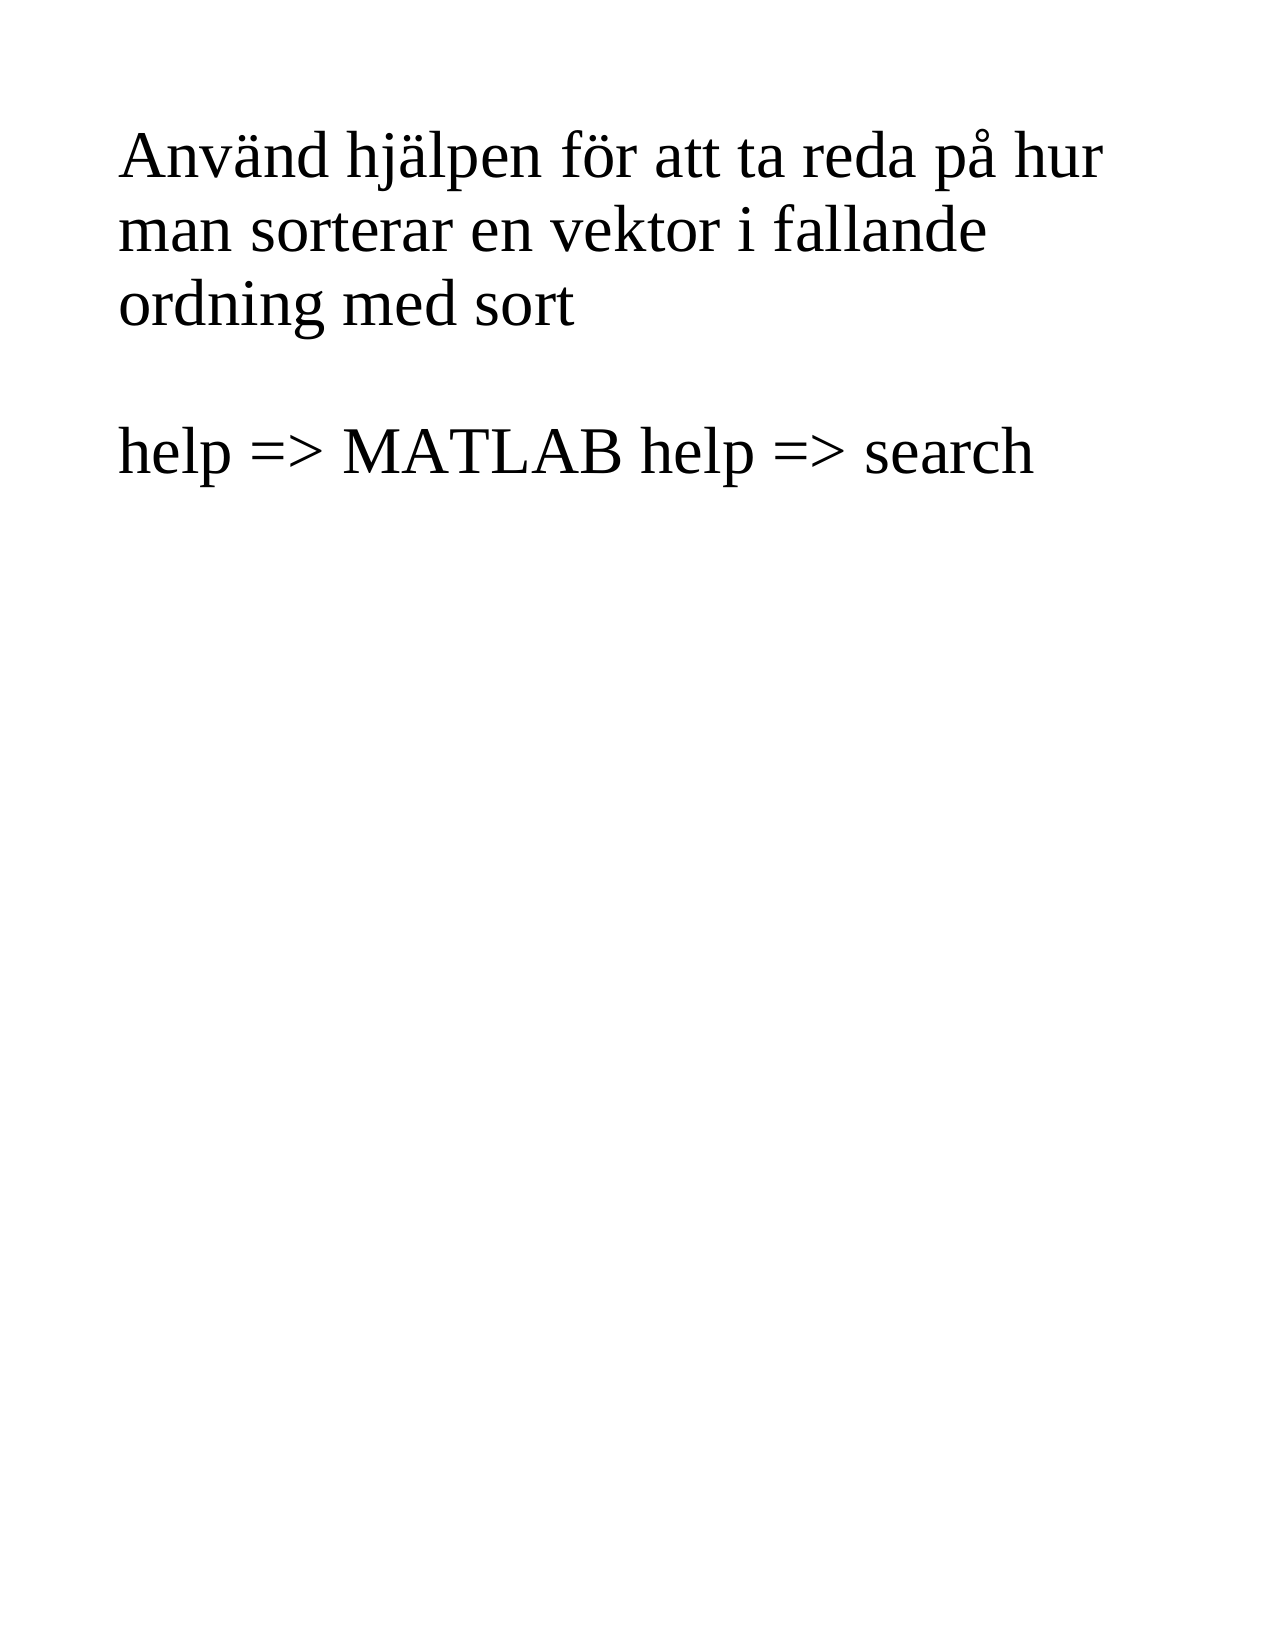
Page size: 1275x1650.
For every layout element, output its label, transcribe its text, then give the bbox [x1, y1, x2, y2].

text help => MATLAB help => search [118, 414, 1157, 488]
text Använd hjälpen för att ta reda på hur man sorterar en vektor i fallande ordning med sort [118, 118, 1157, 340]
